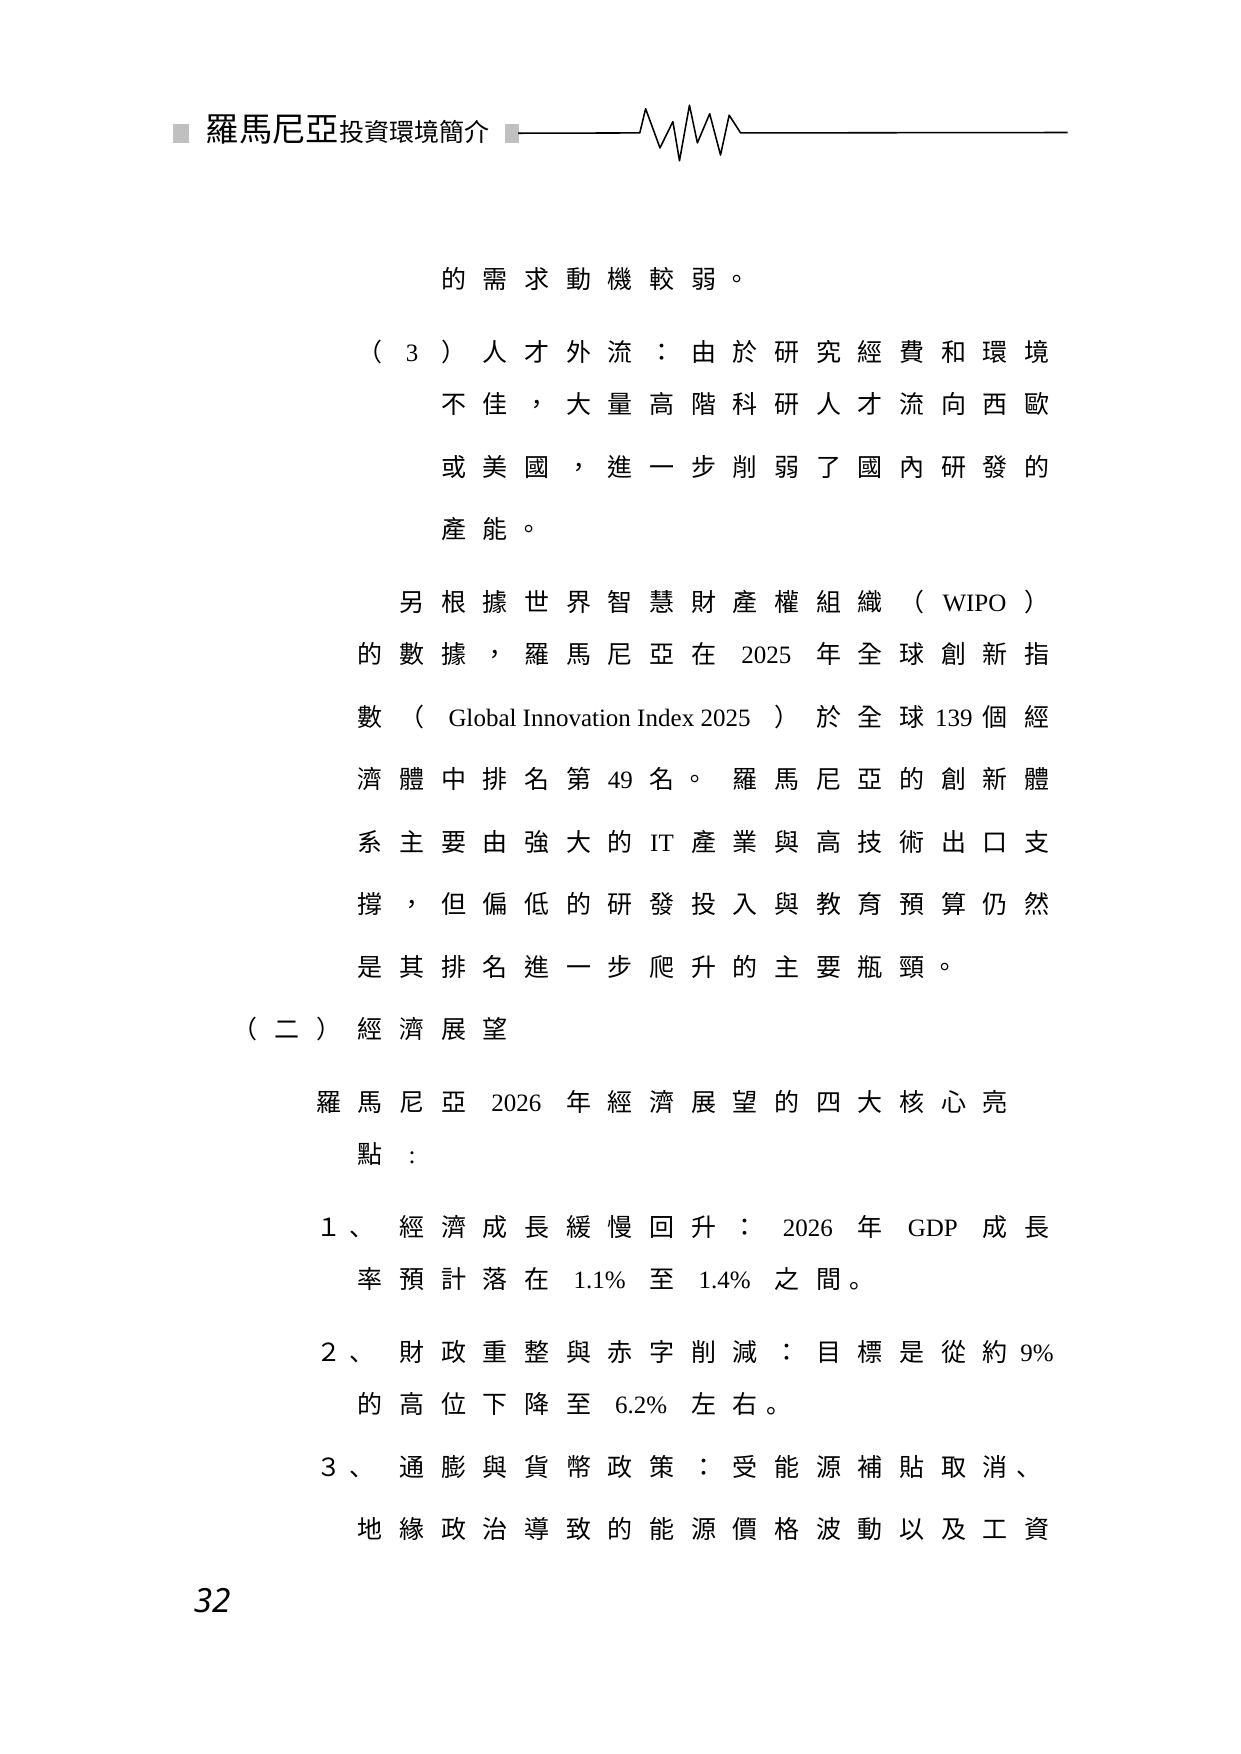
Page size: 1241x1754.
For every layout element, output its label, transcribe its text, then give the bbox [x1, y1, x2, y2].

text １、經濟成長緩慢回升：2026年GDP成長率預計落在1.1%至1.4%之間。 [281, 1174, 1058, 1299]
text 另根據世界智慧財產權組織（WIPO）的數據，羅馬尼亞在2025年全球創新指數（Global Innovation Index 2025）於全球139個經濟體中排名第49名。羅馬尼亞的創新體系主要由強大的IT產業與高技術出口支撐，但偏低的研發投入與教育預算仍然是其排名進一步爬升的主要瓶頸。 [330, 549, 1058, 986]
text （3）人才外流：由於研究經費和環境不佳，大量高階科研人才流向西歐或美國，進一步削弱了國內研發的產能。 [330, 299, 1058, 549]
text ３、通膨與貨幣政策：受能源補貼取消、地緣政治導致的能源價格波動以及工資 [281, 1424, 1058, 1549]
text 的需求動機較弱。 [330, 236, 1058, 299]
text 羅馬尼亞2026年經濟展望的四大核心亮點: [281, 1049, 1058, 1174]
text ２、財政重整與赤字削減：目標是從約9%的高位下降至6.2%左右。 [281, 1299, 1058, 1424]
text （二）經濟展望 [207, 986, 1058, 1049]
